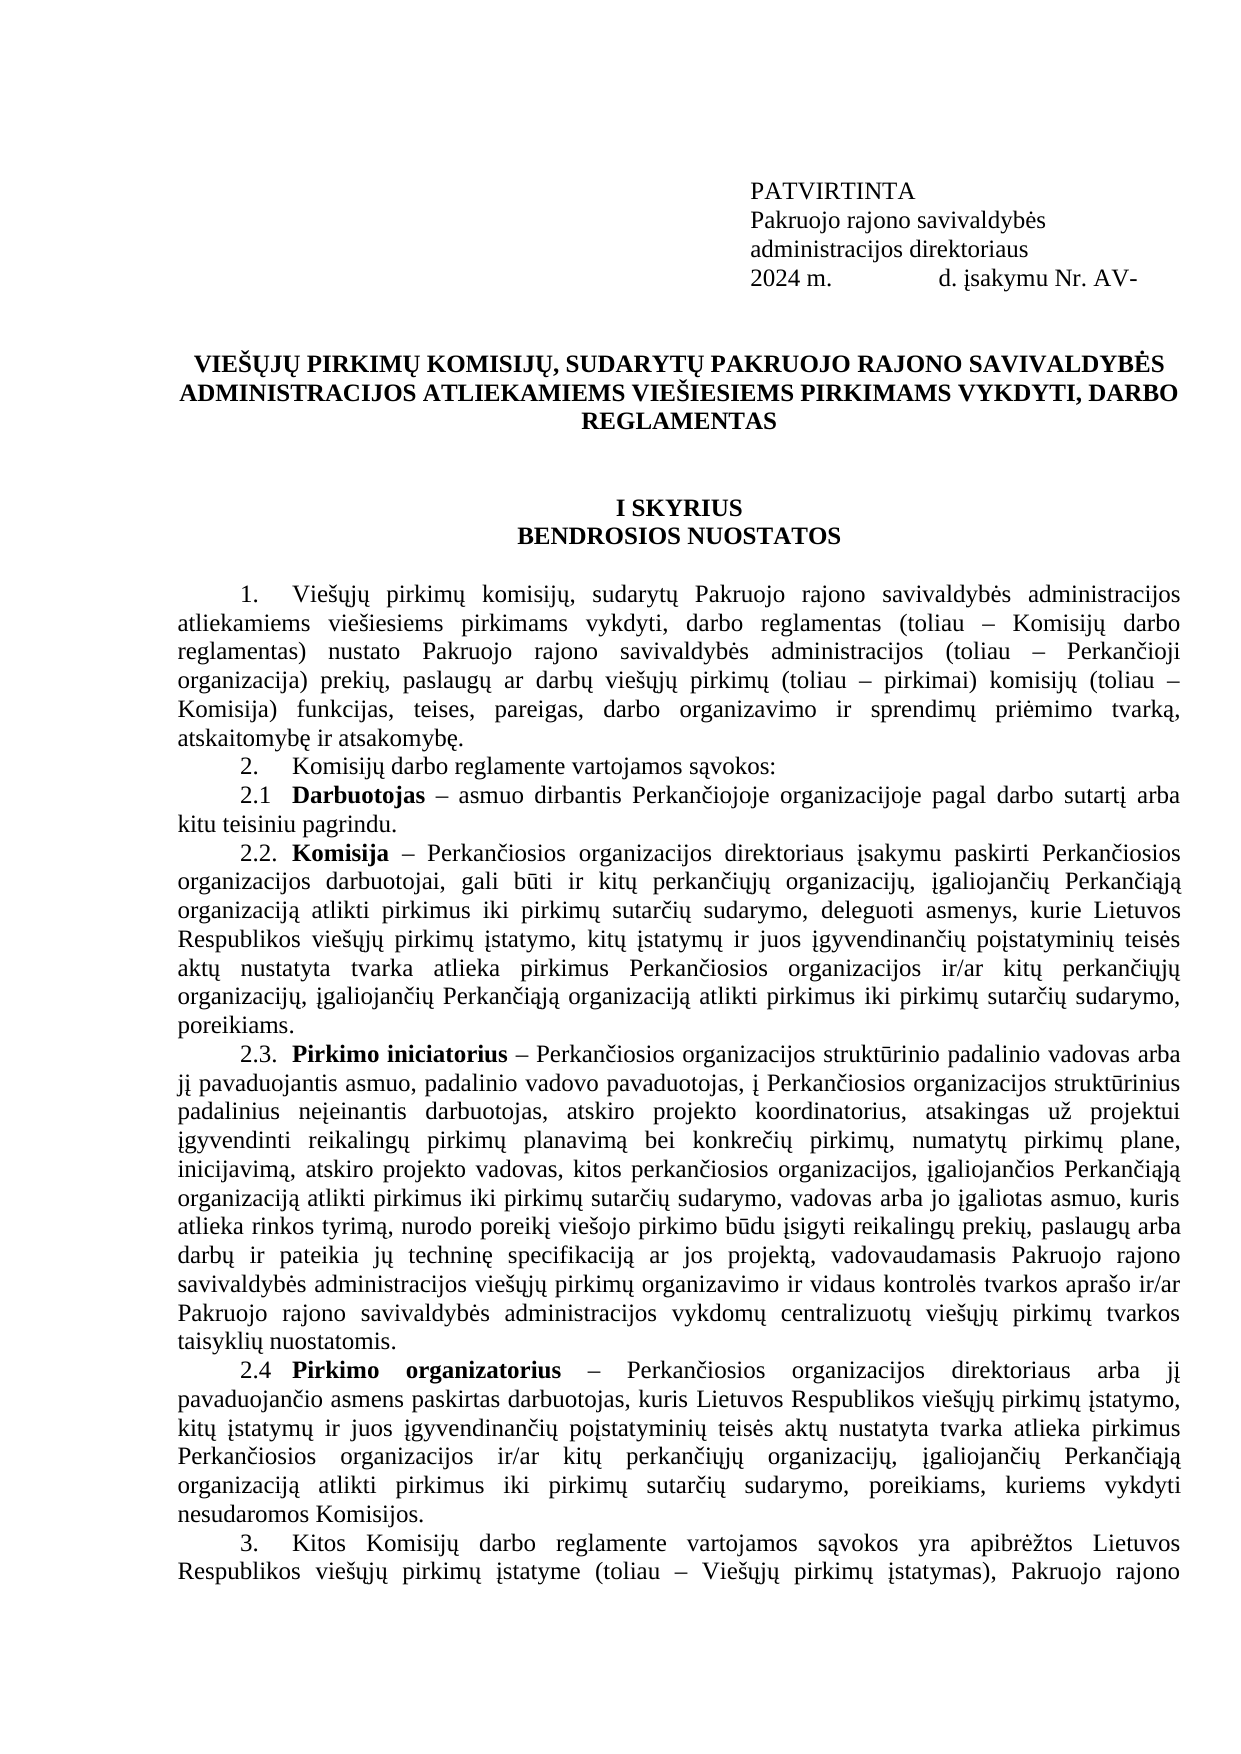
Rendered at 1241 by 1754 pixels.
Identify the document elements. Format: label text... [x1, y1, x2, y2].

text 3. Kitos Komisijų darbo reglamente vartojamos sąvokos yra apibrėžtos Lietuvos Respublikos viešųjų pirkimų įstatyme (toliau – Viešųjų pirkimų įstatymas), Pakruojo rajono [177, 1528, 1181, 1585]
text 2024 m. d. įsakymu Nr. AV- [750, 263, 1181, 291]
text Pakruojo rajono savivaldybės [750, 205, 1181, 234]
text administracijos direktoriaus [750, 234, 1181, 263]
text 2.3. Pirkimo iniciatorius – Perkančiosios organizacijos struktūrinio padalinio vadovas arba jį pavaduojantis asmuo, padalinio vadovo pavaduotojas, į Perkančiosios organizacijos struktūrinius padalinius neįeinantis darbuotojas, atskiro projekto koordinatorius, atsakingas už projektui įgyvendinti reikalingų pirkimų planavimą bei konkrečių pirkimų, numatytų pirkimų plane, inicijavimą, atskiro projekto vadovas, kitos perkančiosios organizacijos, įgaliojančios Perkančiąją organizaciją atlikti pirkimus iki pirkimų sutarčių sudarymo, vadovas arba jo įgaliotas asmuo, kuris atlieka rinkos tyrimą, nurodo poreikį viešojo pirkimo būdu įsigyti reikalingų prekių, paslaugų arba darbų ir pateikia jų techninę specifikaciją ar jos projektą, vadovaudamasis Pakruojo rajono savivaldybės administracijos viešųjų pirkimų organizavimo ir vidaus kontrolės tvarkos aprašo ir/ar Pakruojo rajono savivaldybės administracijos vykdomų centralizuotų viešųjų pirkimų tvarkos taisyklių nuostatomis. [177, 1039, 1181, 1355]
text I SKYRIUS [177, 493, 1181, 521]
text 2.1 Darbuotojas – asmuo dirbantis Perkančiojoje organizacijoje pagal darbo sutartį arba kitu teisiniu pagrindu. [177, 780, 1181, 838]
text 2. Komisijų darbo reglamente vartojamos sąvokos: [177, 751, 1181, 780]
text BENDROSIOS NUOSTATOS [177, 521, 1181, 550]
text PATVIRTINTA [750, 176, 1181, 205]
text 2.2. Komisija – Perkančiosios organizacijos direktoriaus įsakymu paskirti Perkančiosios organizacijos darbuotojai, gali būti ir kitų perkančiųjų organizacijų, įgaliojančių Perkančiąją organizaciją atlikti pirkimus iki pirkimų sutarčių sudarymo, deleguoti asmenys, kurie Lietuvos Respublikos viešųjų pirkimų įstatymo, kitų įstatymų ir juos įgyvendinančių poįstatyminių teisės aktų nustatyta tvarka atlieka pirkimus Perkančiosios organizacijos ir/ar kitų perkančiųjų organizacijų, įgaliojančių Perkančiąją organizaciją atlikti pirkimus iki pirkimų sutarčių sudarymo, poreikiams. [177, 838, 1181, 1039]
text 1. Viešųjų pirkimų komisijų, sudarytų Pakruojo rajono savivaldybės administracijos atliekamiems viešiesiems pirkimams vykdyti, darbo reglamentas (toliau – Komisijų darbo reglamentas) nustato Pakruojo rajono savivaldybės administracijos (toliau – Perkančioji organizacija) prekių, paslaugų ar darbų viešųjų pirkimų (toliau – pirkimai) komisijų (toliau – Komisija) funkcijas, teises, pareigas, darbo organizavimo ir sprendimų priėmimo tvarką, atskaitomybę ir atsakomybę. [177, 579, 1181, 751]
text VIEŠŲJŲ PIRKIMŲ KOMISIJŲ, SUDARYTŲ PAKRUOJO RAJONO SAVIVALDYBĖS ADMINISTRACIJOS ATLIEKAMIEMS VIEŠIESIEMS PIRKIMAMS VYKDYTI, DARBO REGLAMENTAS [177, 349, 1181, 435]
text 2.4 Pirkimo organizatorius – Perkančiosios organizacijos direktoriaus arba jį pavaduojančio asmens paskirtas darbuotojas, kuris Lietuvos Respublikos viešųjų pirkimų įstatymo, kitų įstatymų ir juos įgyvendinančių poįstatyminių teisės aktų nustatyta tvarka atlieka pirkimus Perkančiosios organizacijos ir/ar kitų perkančiųjų organizacijų, įgaliojančių Perkančiąją organizaciją atlikti pirkimus iki pirkimų sutarčių sudarymo, poreikiams, kuriems vykdyti nesudaromos Komisijos. [177, 1355, 1181, 1528]
